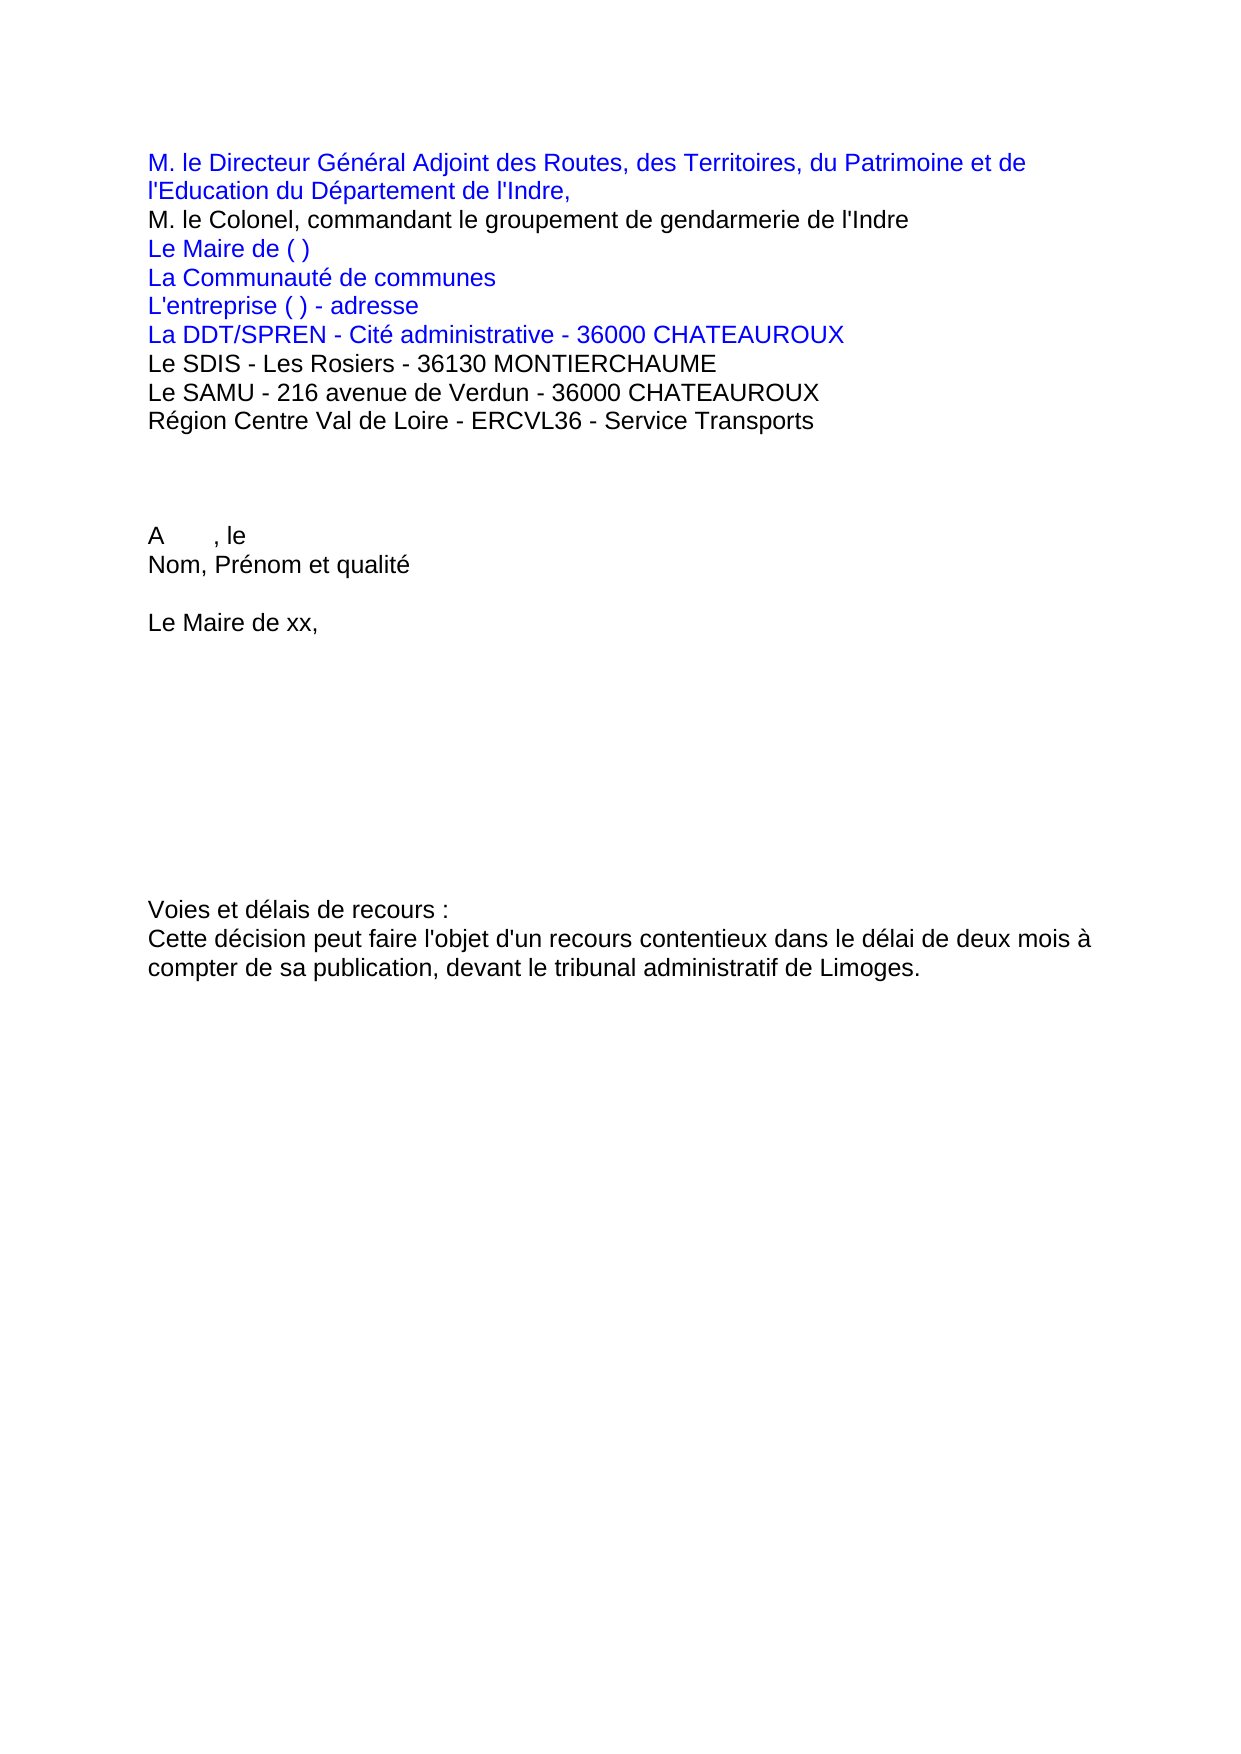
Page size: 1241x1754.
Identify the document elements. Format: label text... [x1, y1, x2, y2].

subtitle Le Maire de xx, [148, 608, 1093, 636]
text M. le Directeur Général Adjoint des Routes, des Territoires, du Patrimoine et de l'Education du Département de l'Indre, M. le Colonel, commandant le groupement de gendarmerie de l'Indre [148, 148, 1093, 234]
text A , le [148, 521, 1093, 550]
text Nom, Prénom et qualité [148, 550, 1093, 579]
text Cette décision peut faire l'objet d'un recours contentieux dans le délai de deux mois à compter de sa publication, devant le tribunal administratif de Limoges. [148, 924, 1093, 981]
text Le Maire de ( ) [148, 234, 1093, 263]
text Voies et délais de recours : [148, 895, 1093, 924]
text La Communauté de communes L'entreprise ( ) - adresse La DDT/SPREN - Cité administrative - 36000 CHATEAUROUX Le SDIS - Les Rosiers - 36130 MONTIERCHAUME Le SAMU - 216 avenue de Verdun - 36000 CHATEAUROUX Région Centre Val de Loire - ERCVL36 - Service Transports [148, 263, 1093, 435]
